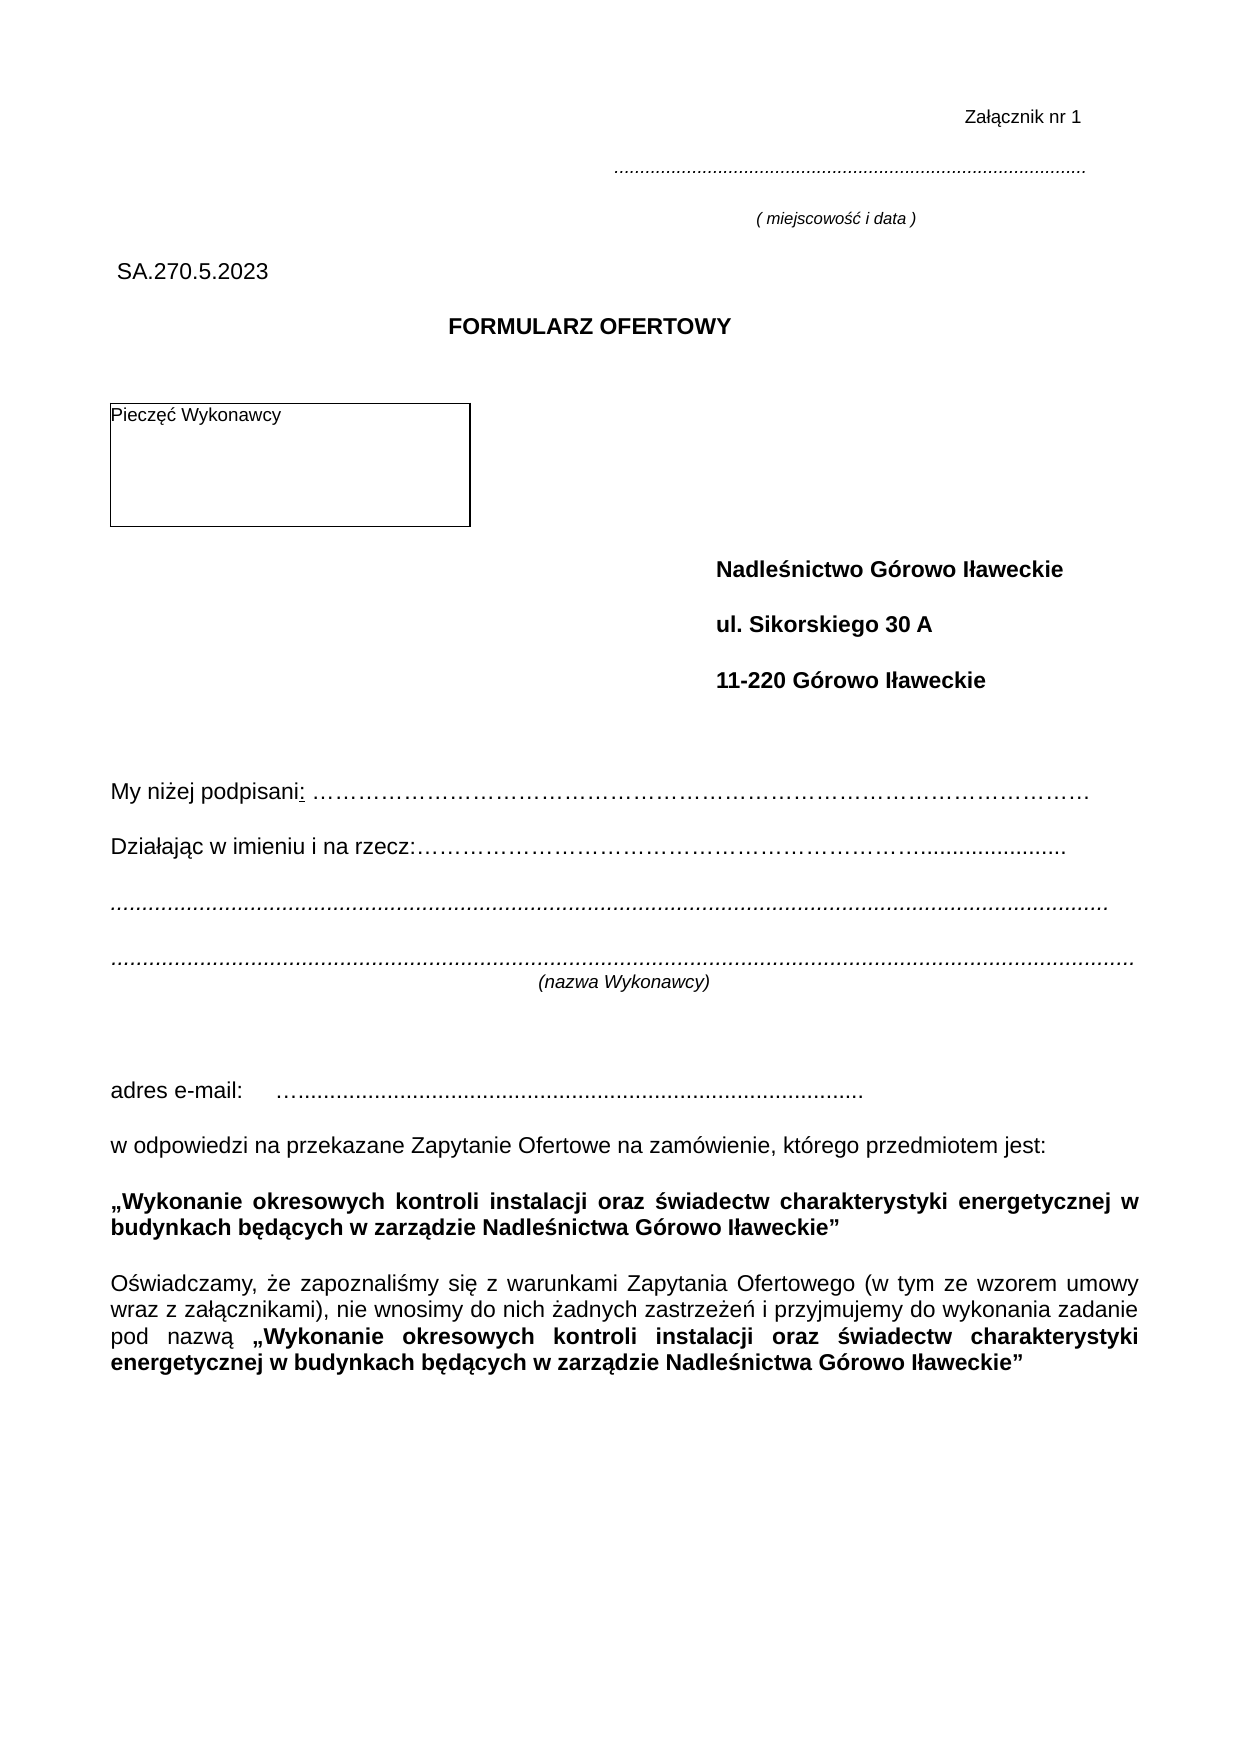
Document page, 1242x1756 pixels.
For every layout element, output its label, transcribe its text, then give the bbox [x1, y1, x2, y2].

text ........................................................................................... [110, 156, 1139, 178]
text ( miejscowość i data ) [110, 207, 1139, 228]
text Oświadczamy, że zapoznaliśmy się z warunkami Zapytania Ofertowego (w tym ze wzorem umowy wraz z załącznikami), nie wnosimy do nich żadnych zastrzeżeń i przyjmujemy do wykonania zadanie pod nazwą „Wykonanie okresowych kontroli instalacji oraz świadectw charakterystyki energetycznej w budynkach będących w zarządzie Nadleśnictwa Górowo Iławeckie” [110, 1270, 1139, 1375]
text My niżej podpisani: ………………………………………………………………………………………… [110, 778, 1139, 804]
text Działając w imieniu i na rzecz:…………………………………………………………....................... [110, 833, 1139, 860]
text adres e-mail: …......................................................................................... [110, 1077, 1139, 1103]
text ul. Sikorskiego 30 A [620, 611, 1139, 638]
text w odpowiedzi na przekazane Zapytanie Ofertowe na zamówienie, którego przedmiotem jest: [110, 1132, 1139, 1159]
text FORMULARZ OFERTOWY [110, 313, 1139, 339]
table_header Pieczęć Wykonawcy [111, 404, 469, 526]
text „Wykonanie okresowych kontroli instalacji oraz świadectw charakterystyki energetycznej w budynkach będących w zarządzie Nadleśnictwa Górowo Iławeckie” [110, 1188, 1139, 1241]
text ................................................................................................................................................................. (nazwa Wykonawcy) [110, 944, 1139, 992]
text SA.270.5.2023 [110, 258, 1139, 284]
text Załącznik nr 1 [110, 105, 1139, 127]
text Nadleśnictwo Górowo Iławeckie [620, 556, 1139, 582]
text ............................................................................................................................................................. [110, 889, 1139, 915]
text 11-220 Górowo Iławeckie [620, 667, 1139, 693]
